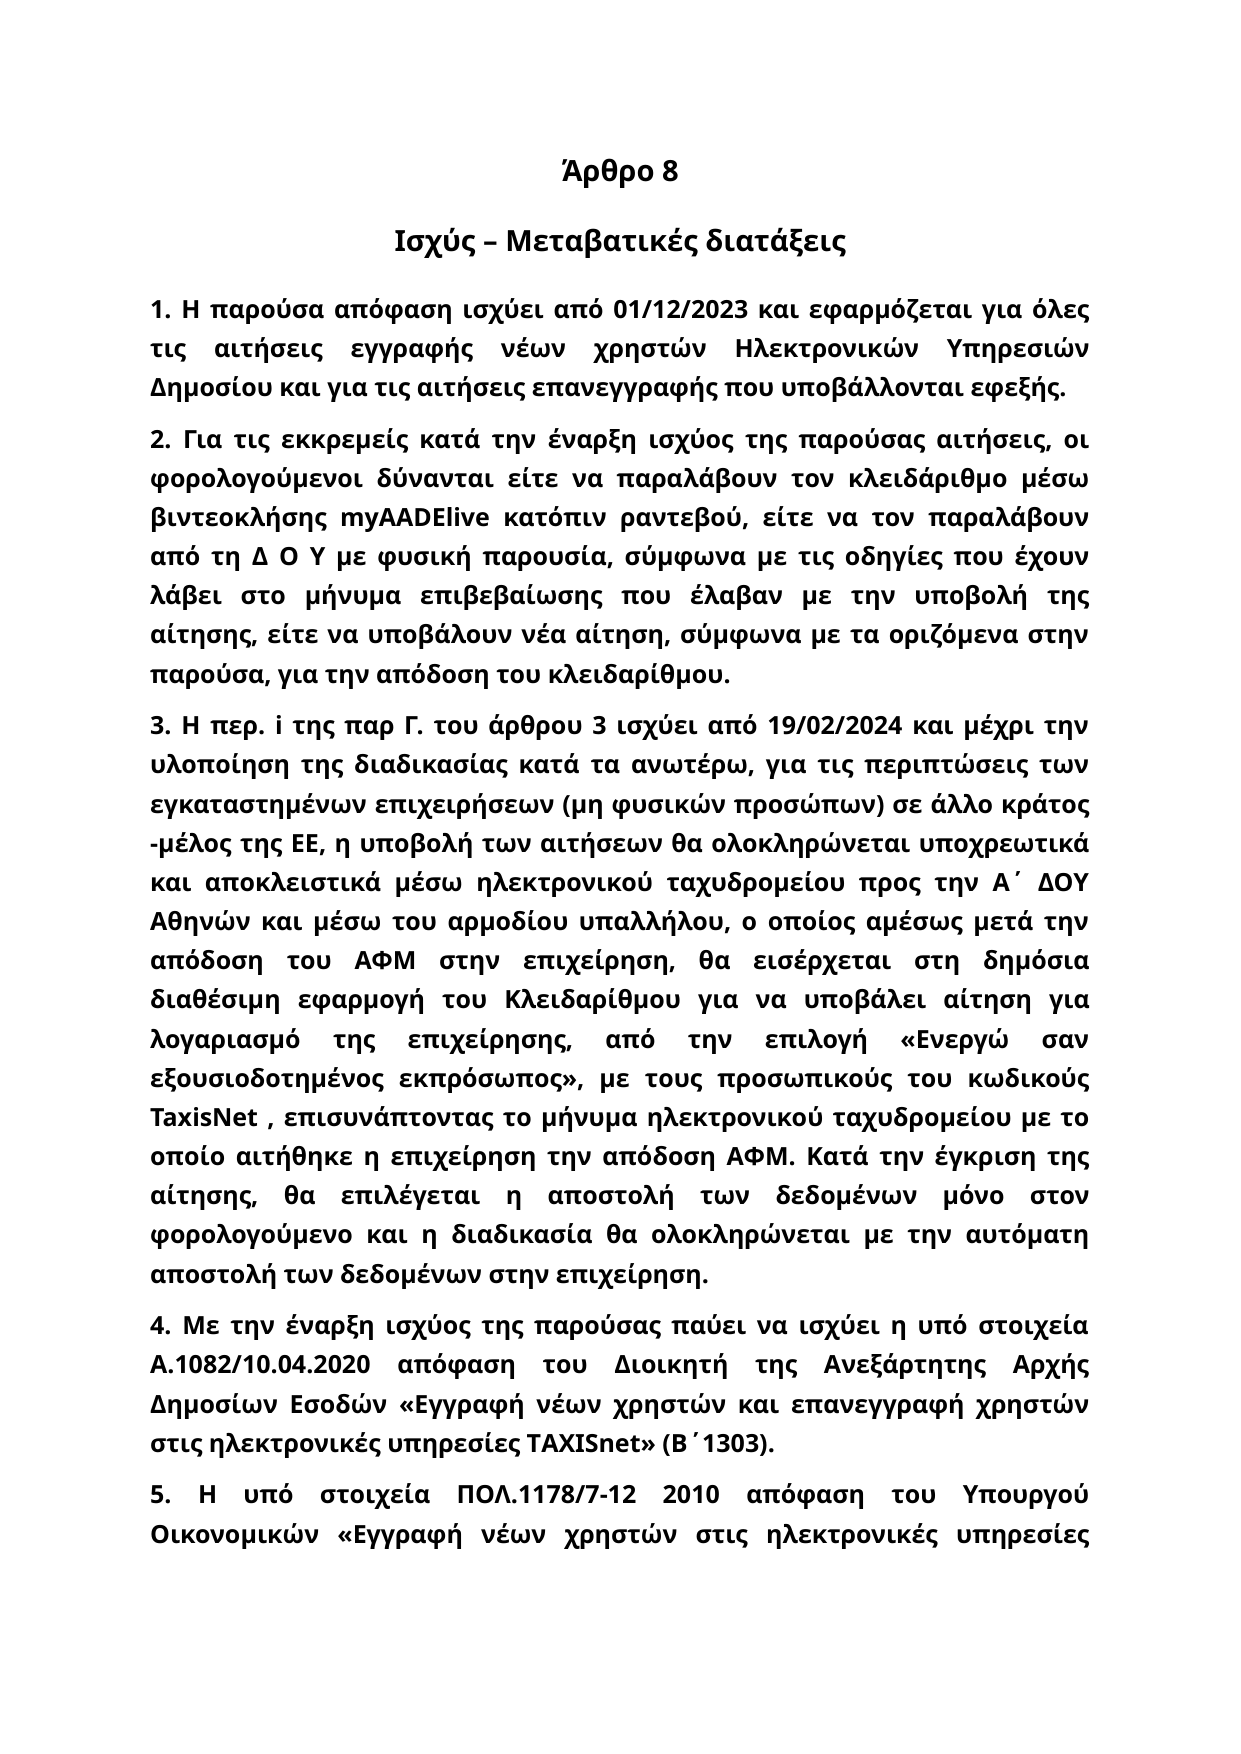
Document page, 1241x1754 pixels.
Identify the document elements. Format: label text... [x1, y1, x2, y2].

subtitle Ισχύς – Μεταβατικές διατάξεις [150, 221, 1090, 260]
subtitle Άρθρο 8 [150, 150, 1090, 190]
text 1. Η παρούσα απόφαση ισχύει από 01/12/2023 και εφαρμόζεται για όλες τις αιτήσεις εγγραφής νέων χρηστών Ηλεκτρονικών Υπηρεσιών Δημοσίου και για τις αιτήσεις επανεγγραφής που υποβάλλονται εφεξής. [150, 291, 1090, 404]
text 4. Με την έναρξη ισχύος της παρούσας παύει να ισχύει η υπό στοιχεία Α.1082/10.04.2020 απόφαση του Διοικητή της Ανεξάρτητης Αρχής Δημοσίων Εσοδών «Εγγραφή νέων χρηστών και επανεγγραφή χρηστών στις ηλεκτρονικές υπηρεσίες TΑXISnet» (Β΄1303). [150, 1308, 1090, 1459]
text 3. Η περ. i της παρ Γ. του άρθρου 3 ισχύει από 19/02/2024 και μέχρι την υλοποίηση της διαδικασίας κατά τα ανωτέρω, για τις περιπτώσεις των εγκαταστημένων επιχειρήσεων (μη φυσικών προσώπων) σε άλλο κράτος -μέλος της ΕΕ, η υποβολή των αιτήσεων θα ολοκληρώνεται υποχρεωτικά και αποκλειστικά μέσω ηλεκτρονικού ταχυδρομείου προς την Α΄ ΔΟΥ Αθηνών και μέσω του αρμοδίου υπαλλήλου, ο οποίος αμέσως μετά την απόδοση του ΑΦΜ στην επιχείρηση, θα εισέρχεται στη δημόσια διαθέσιμη εφαρμογή του Κλειδαρίθμου για να υποβάλει αίτηση για λογαριασμό της επιχείρησης, από την επιλογή «Ενεργώ σαν εξουσιοδοτημένος εκπρόσωπος», με τους προσωπικούς του κωδικούς TaxisNet , επισυνάπτοντας το μήνυμα ηλεκτρονικού ταχυδρομείου με το οποίο αιτήθηκε η επιχείρηση την απόδοση ΑΦΜ. Κατά την έγκριση της αίτησης, θα επιλέγεται η αποστολή των δεδομένων μόνο στον φορολογούμενο και η διαδικασία θα ολοκληρώνεται με την αυτόματη αποστολή των δεδομένων στην επιχείρηση. [150, 708, 1090, 1290]
text 2. Για τις εκκρεμείς κατά την έναρξη ισχύος της παρούσας αιτήσεις, οι φορολογούμενοι δύνανται είτε να παραλάβουν τον κλειδάριθμο μέσω βιντεοκλήσης myAADElive κατόπιν ραντεβού, είτε να τον παραλάβουν από τη Δ Ο Υ με φυσική παρουσία, σύμφωνα με τις οδηγίες που έχουν λάβει στο μήνυμα επιβεβαίωσης που έλαβαν με την υποβολή της αίτησης, είτε να υποβάλουν νέα αίτηση, σύμφωνα με τα οριζόμενα στην παρούσα, για την απόδοση του κλειδαρίθμου. [150, 421, 1090, 690]
text 5. Η υπό στοιχεία ΠΟΛ.1178/7-12 2010 απόφαση του Υπουργού Οικονομικών «Εγγραφή νέων χρηστών στις ηλεκτρονικές υπηρεσίες [150, 1477, 1090, 1550]
